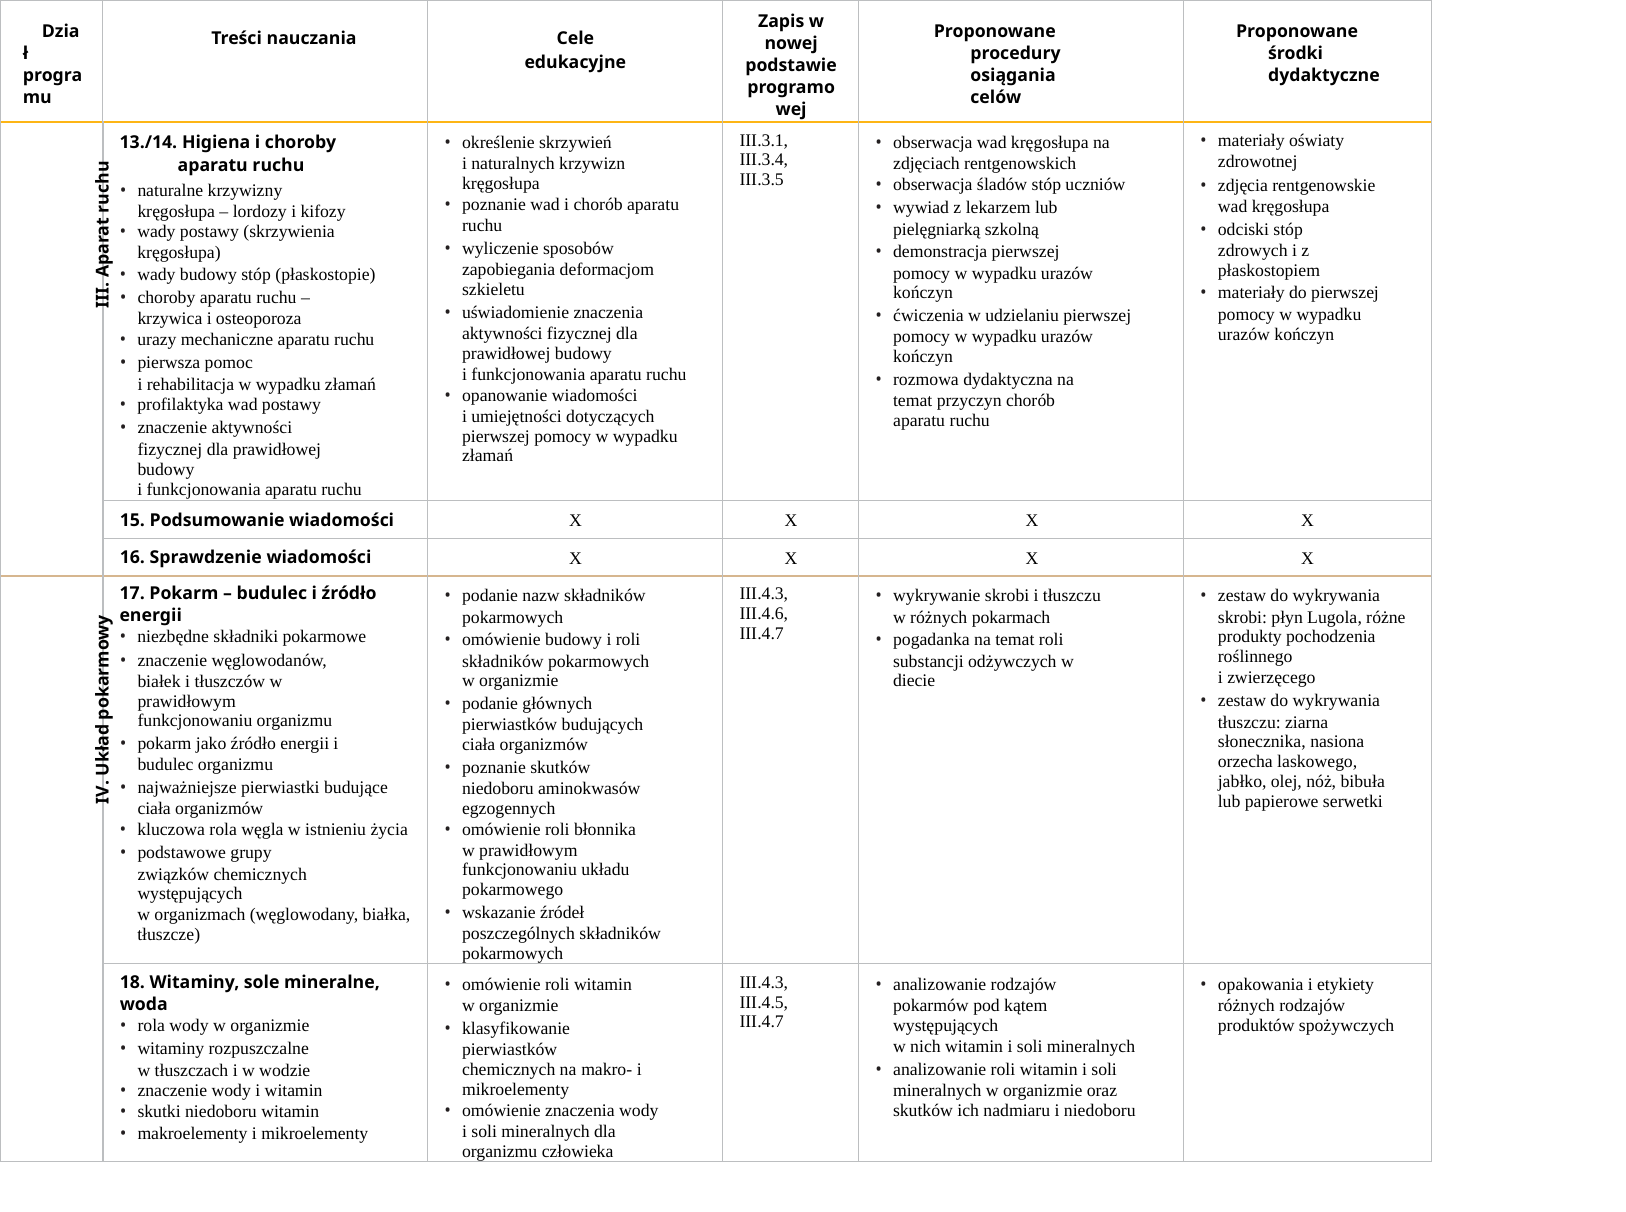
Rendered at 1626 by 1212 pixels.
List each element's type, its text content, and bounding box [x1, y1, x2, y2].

table_header Cele edukacyjne [428, 1, 722, 121]
table_cell III.4.3, III.4.6, III.4.7 [723, 577, 858, 963]
table_cell III.3.1, III.3.4, III.3.5 [723, 123, 858, 500]
table_header Treści nauczania [103, 1, 427, 121]
table_cell 18. Witaminy, sole mineralne, woda rola wody w organizmie witaminy rozpuszczalne w tłuszczach i w wodzie znaczenie wody i witamin skutki niedoboru witamin makroelementy i mikroelementy [104, 964, 427, 1161]
table_cell X [859, 501, 1183, 537]
table_cell 16. Sprawdzenie wiadomości [104, 539, 427, 575]
table_cell X [723, 539, 858, 575]
table_cell X [1184, 539, 1431, 575]
table_header Proponowane procedury osiągania celów [859, 1, 1183, 121]
table_cell obserwacja wad kręgosłupa na zdjęciach rentgenowskich obserwacja śladów stóp uczniów wywiad z lekarzem lub pielęgniarką szkolną demonstracja pierwszej pomocy w wypadku urazów kończyn ćwiczenia w udzielaniu pierwszej pomocy w wypadku urazów kończyn rozmowa dydaktyczna na temat przyczyn chorób aparatu ruchu [859, 123, 1183, 500]
table_cell materiały oświaty zdrowotnej zdjęcia rentgenowskie wad kręgosłupa odciski stóp zdrowych i z płaskostopiem materiały do pierwszej pomocy w wypadku urazów kończyn [1184, 123, 1431, 500]
table_cell X [1184, 501, 1431, 537]
table_cell podanie nazw składników pokarmowych omówienie budowy i roli składników pokarmowych w organizmie podanie głównych pierwiastków budujących ciała organizmów poznanie skutków niedoboru aminokwasów egzogennych omówienie roli błonnika w prawidłowym funkcjonowaniu układu pokarmowego wskazanie źródeł poszczególnych składników pokarmowych [428, 577, 722, 963]
table_header Proponowane środki dydaktyczne [1184, 1, 1431, 121]
table_header Dział programu [1, 1, 102, 121]
table_cell X [428, 539, 722, 575]
table_cell omówienie roli witamin w organizmie klasyfikowanie pierwiastków chemicznych na makro- i mikroelementy omówienie znaczenia wody i soli mineralnych dla organizmu człowieka [428, 964, 722, 1161]
table_cell X [723, 501, 858, 537]
table_cell 13./14. Higiena i choroby aparatu ruchu naturalne krzywizny kręgosłupa – lordozy i kifozy wady postawy (skrzywienia kręgosłupa) wady budowy stóp (płaskostopie) choroby aparatu ruchu – krzywica i osteoporoza urazy mechaniczne aparatu ruchu pierwsza pomoc i rehabilitacja w wypadku złamań profilaktyka wad postawy znaczenie aktywności fizycznej dla prawidłowej budowy i funkcjonowania aparatu ruchu [104, 123, 427, 500]
table_cell III. Aparat ruchu [1, 123, 102, 575]
table_header Zapis w nowej podstawie programowej [723, 1, 858, 121]
table_cell IV. Układ pokarmowy [1, 577, 102, 1161]
table_cell określenie skrzywień i naturalnych krzywizn kręgosłupa poznanie wad i chorób aparatu ruchu wyliczenie sposobów zapobiegania deformacjom szkieletu uświadomienie znaczenia aktywności fizycznej dla prawidłowej budowy i funkcjonowania aparatu ruchu opanowanie wiadomości i umiejętności dotyczących pierwszej pomocy w wypadku złamań [428, 123, 722, 500]
table_cell zestaw do wykrywania skrobi: płyn Lugola, różne produkty pochodzenia roślinnego i zwierzęcego zestaw do wykrywania tłuszczu: ziarna słonecznika, nasiona orzecha laskowego, jabłko, olej, nóż, bibuła lub papierowe serwetki [1184, 577, 1431, 963]
table_cell III.4.3, III.4.5, III.4.7 [723, 964, 858, 1161]
table_cell X [859, 539, 1183, 575]
table_cell wykrywanie skrobi i tłuszczu w różnych pokarmach pogadanka na temat roli substancji odżywczych w diecie [859, 577, 1183, 963]
table_cell opakowania i etykiety różnych rodzajów produktów spożywczych [1184, 964, 1431, 1161]
table_cell 17. Pokarm – budulec i źródło energii niezbędne składniki pokarmowe znaczenie węglowodanów, białek i tłuszczów w prawidłowym funkcjonowaniu organizmu pokarm jako źródło energii i budulec organizmu najważniejsze pierwiastki budujące ciała organizmów kluczowa rola węgla w istnieniu życia podstawowe grupy związków chemicznych występujących w organizmach (węglowodany, białka, tłuszcze) [104, 577, 427, 963]
table_cell analizowanie rodzajów pokarmów pod kątem występujących w nich witamin i soli mineralnych analizowanie roli witamin i soli mineralnych w organizmie oraz skutków ich nadmiaru i niedoboru [859, 964, 1183, 1161]
table_cell X [428, 501, 722, 537]
table_cell 15. Podsumowanie wiadomości [104, 501, 427, 537]
